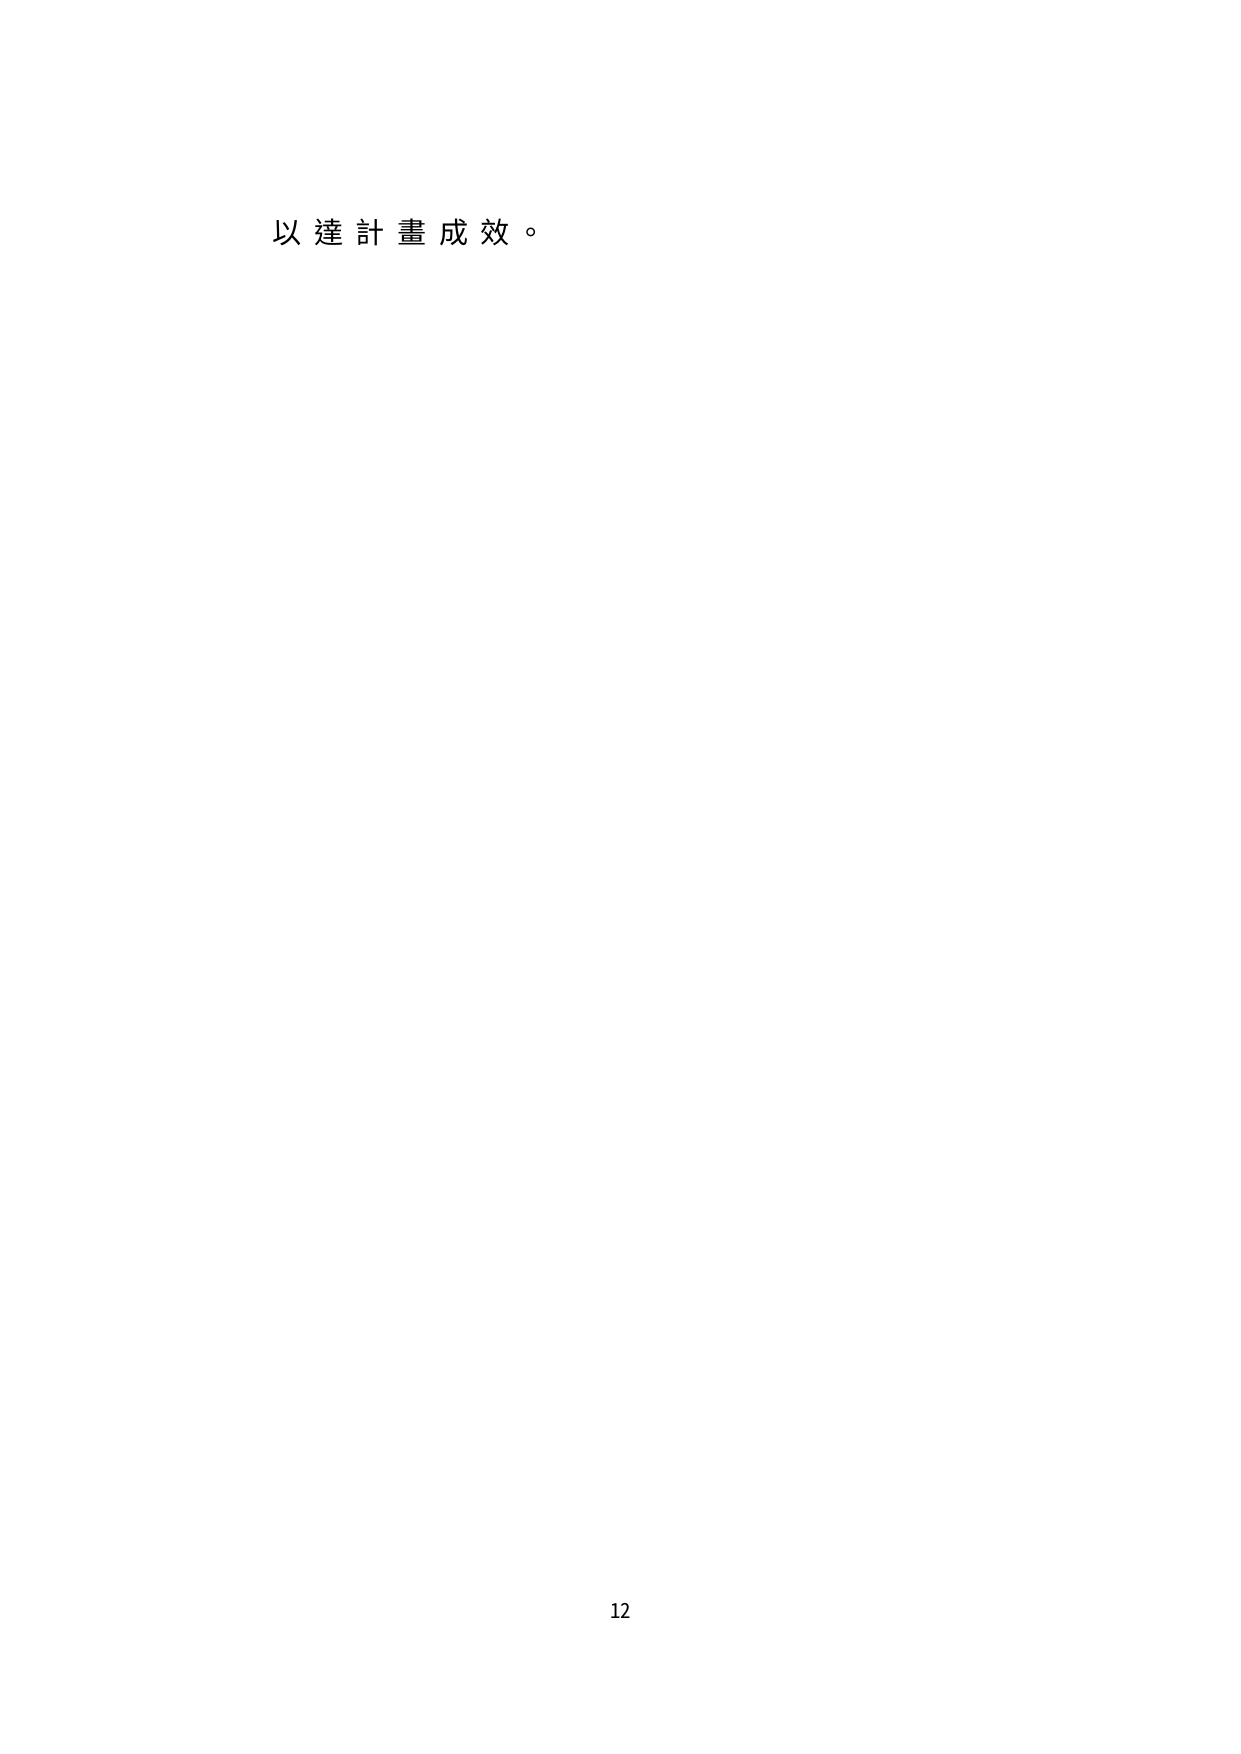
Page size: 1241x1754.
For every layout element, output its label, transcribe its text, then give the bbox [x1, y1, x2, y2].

text 以達計畫成效。 [242, 189, 1058, 252]
